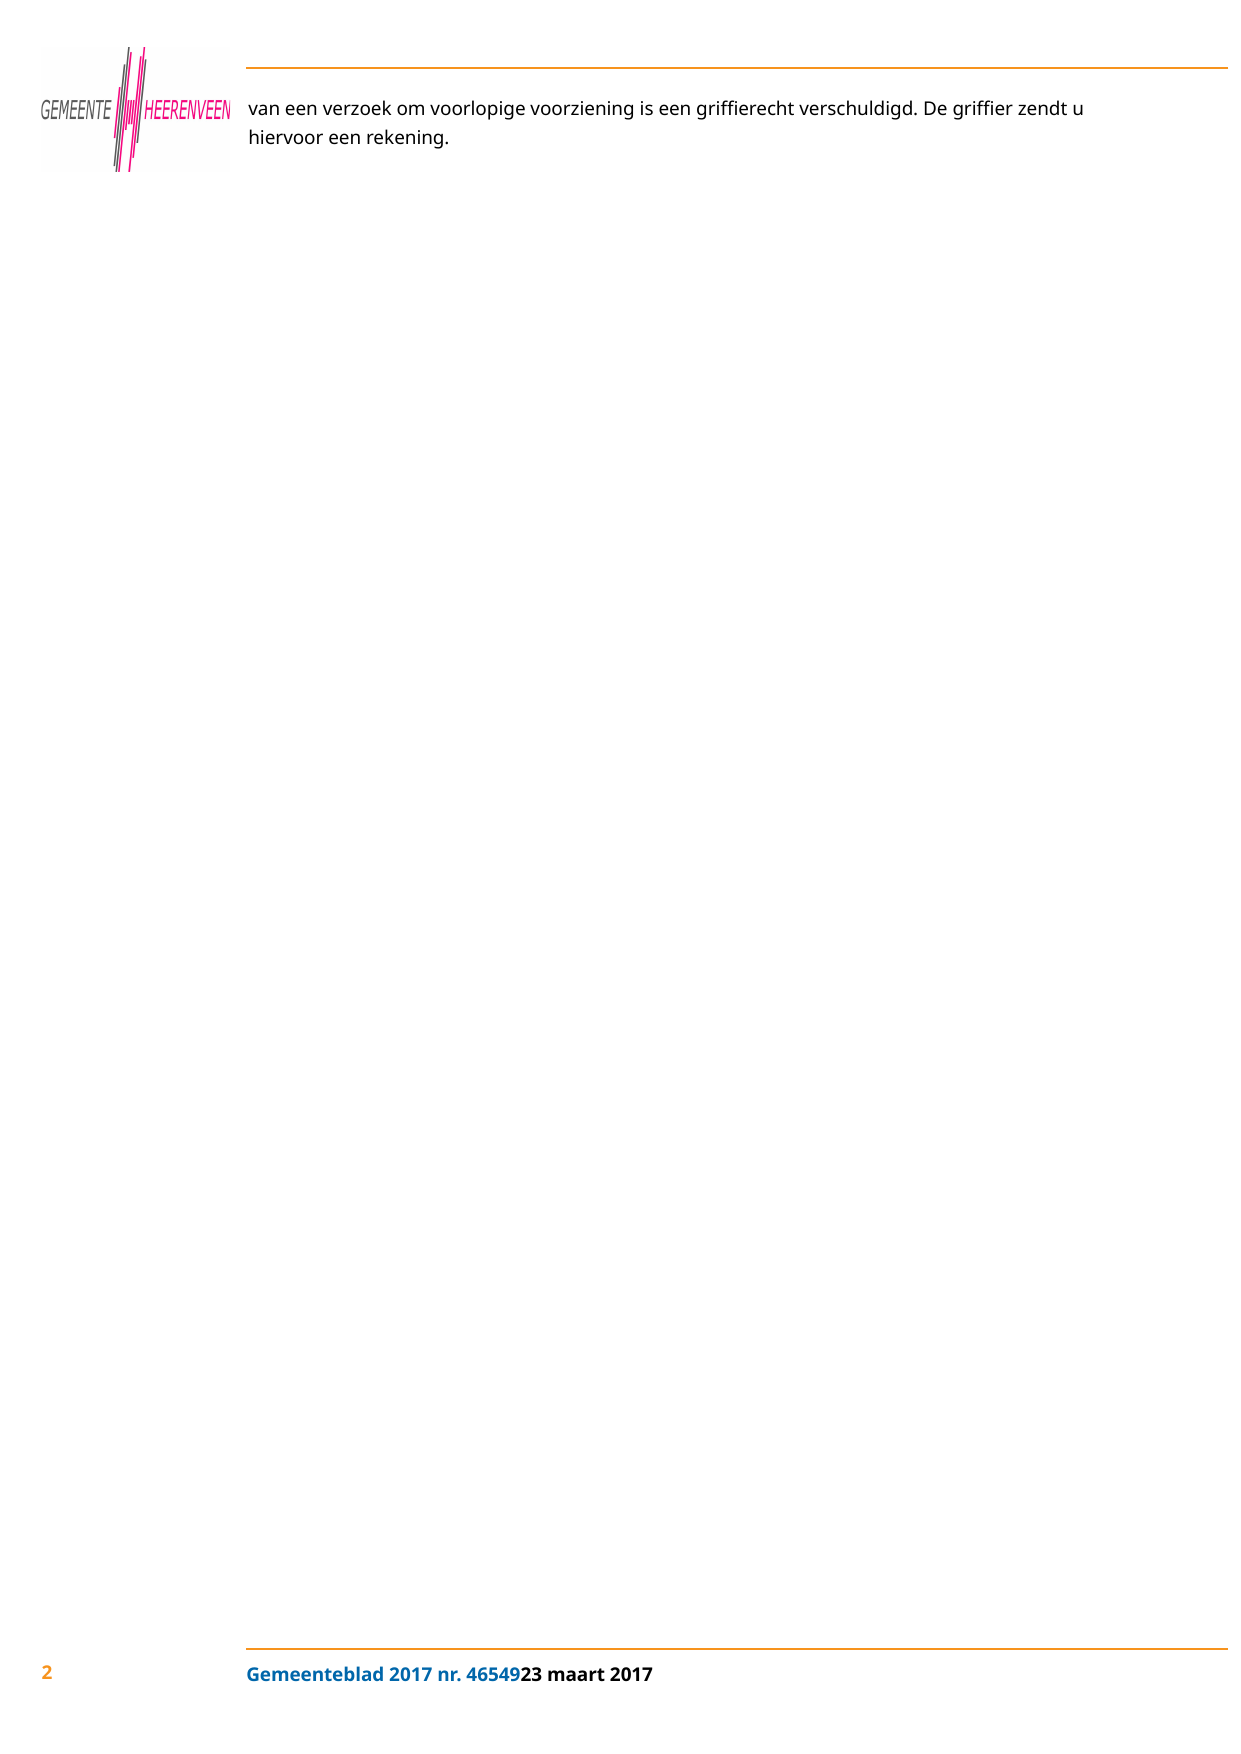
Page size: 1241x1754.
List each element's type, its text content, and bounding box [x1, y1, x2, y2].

text van een verzoek om voorlopige voorziening is een griffierecht verschuldigd. De griffier zendt u hiervoor een rekening. [248, 95, 1152, 150]
picture [41, 47, 231, 172]
